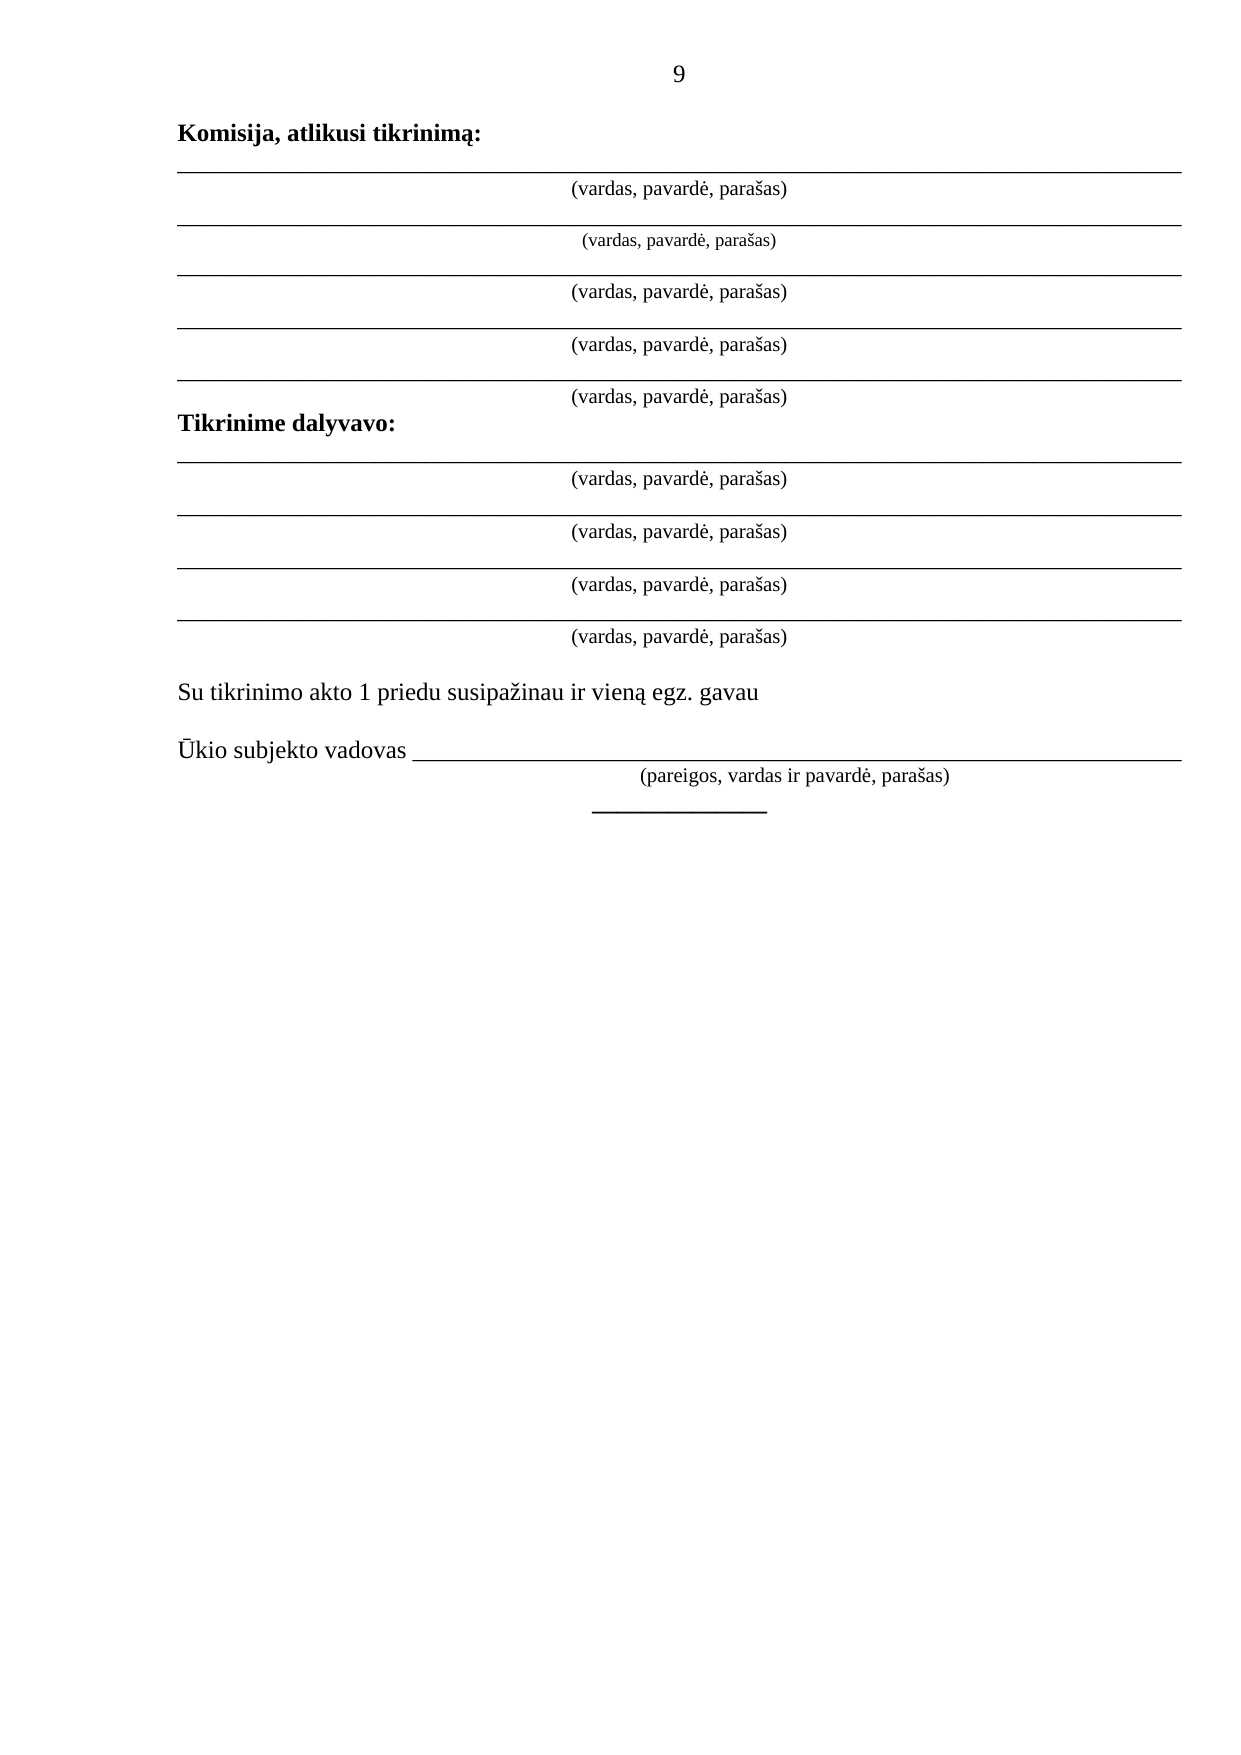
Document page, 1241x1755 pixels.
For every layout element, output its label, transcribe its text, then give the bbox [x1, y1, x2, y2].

text ______________ [177, 787, 1181, 816]
text (vardas, pavardė, parašas) [177, 519, 1181, 543]
text (vardas, pavardė, parašas) [177, 384, 1181, 408]
text (vardas, pavardė, parašas) [177, 176, 1181, 200]
text Ūkio subjekto vadovas [177, 735, 1181, 763]
text (vardas, pavardė, parašas) [177, 572, 1181, 596]
text Tikrinime dalyvavo: [177, 408, 1181, 437]
text (vardas, pavardė, parašas) [177, 332, 1181, 356]
text (pareigos, vardas ir pavardė, parašas) [177, 763, 1181, 787]
text (vardas, pavardė, parašas) [177, 228, 1181, 250]
text Komisija, atlikusi tikrinimą: [177, 118, 1181, 147]
text (vardas, pavardė, parašas) [177, 279, 1181, 303]
text (vardas, pavardė, parašas) [177, 466, 1181, 490]
text Su tikrinimo akto 1 priedu susipažinau ir vieną egz. gavau [177, 677, 1181, 706]
text (vardas, pavardė, parašas) [177, 624, 1181, 648]
